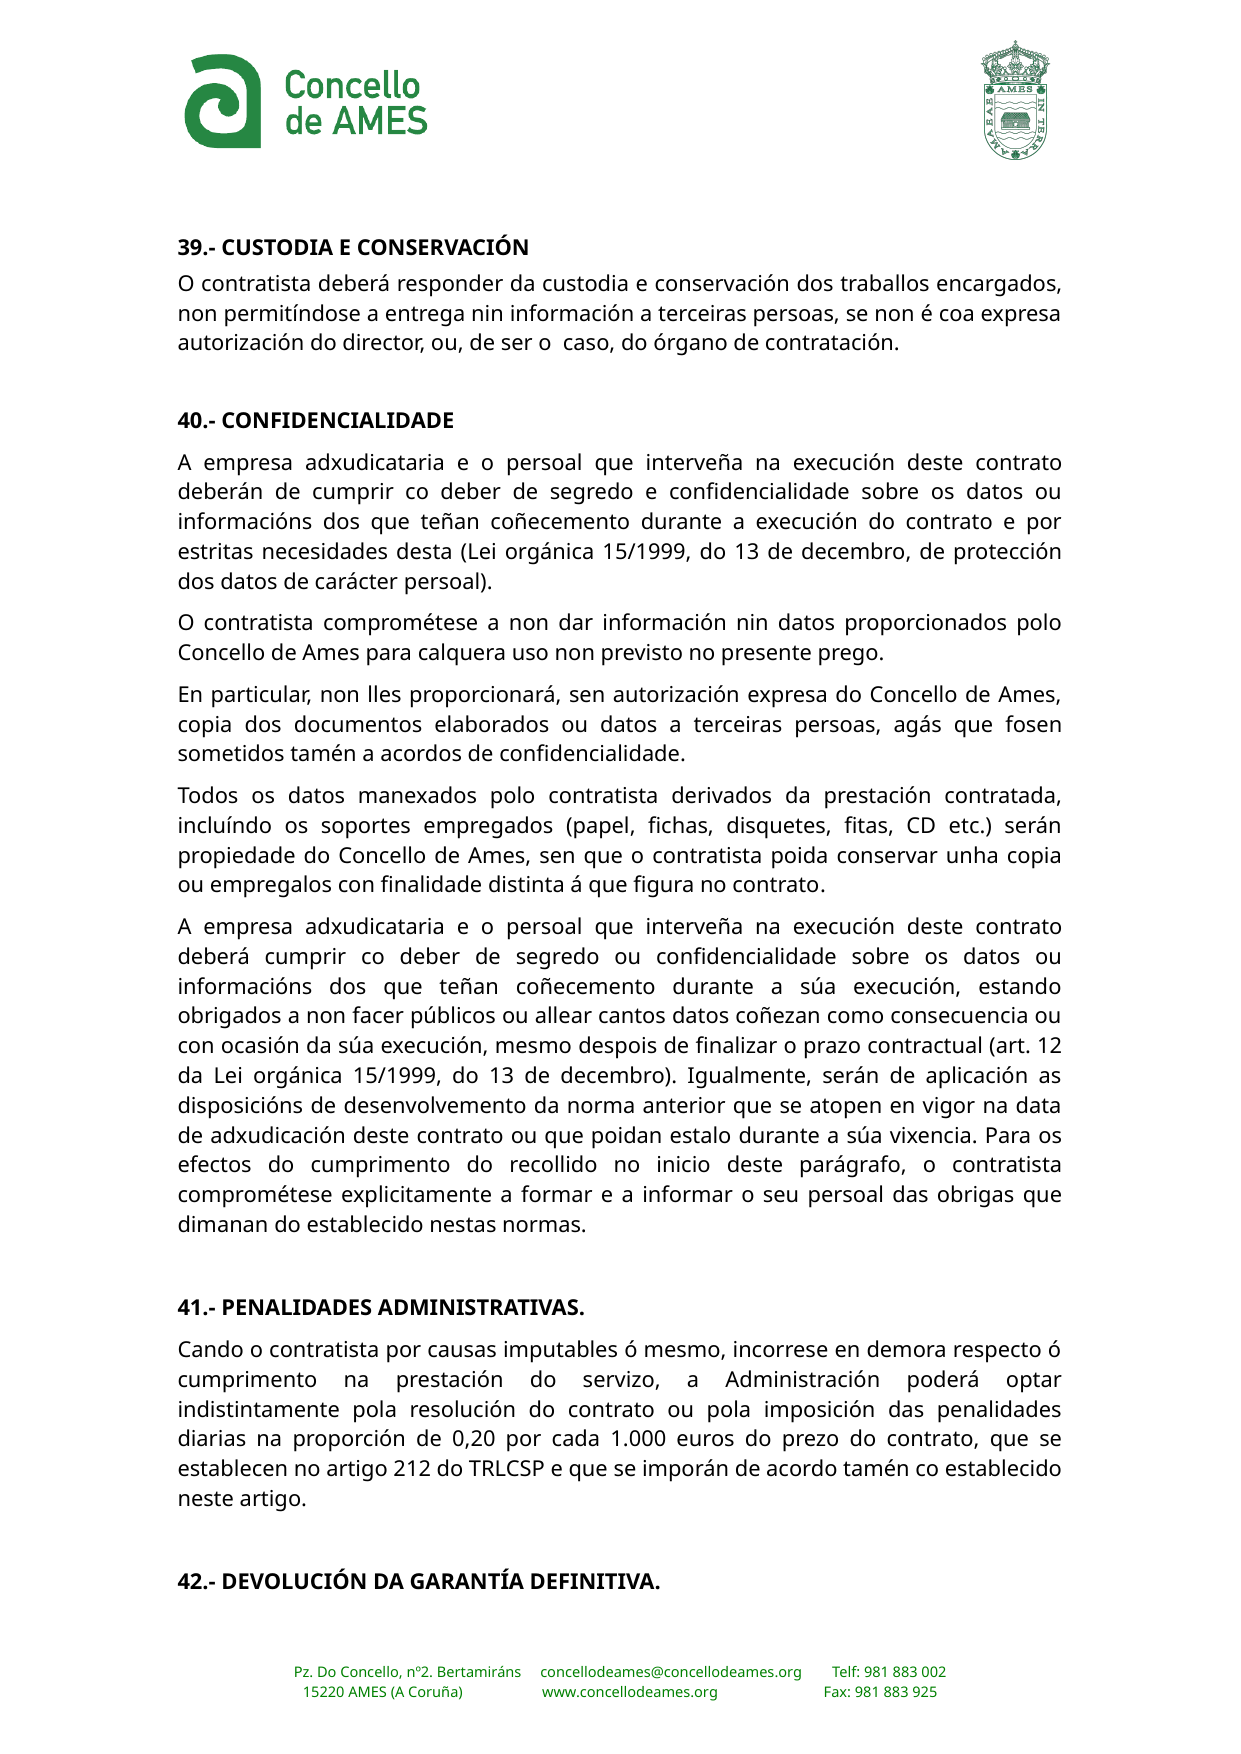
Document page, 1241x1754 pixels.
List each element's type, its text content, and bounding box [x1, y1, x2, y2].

text O contratista deberá responder da custodia e conservación dos traballos encargados, non permitíndose a entrega nin información a terceiras persoas, se non é coa expresa autorización do director, ou, de ser o caso, do órgano de contratación. [177, 268, 1063, 357]
text 41.- PENALIDADES ADMINISTRATIVAS. [177, 1292, 1063, 1322]
text 40.- CONFIDENCIALIDADE [177, 405, 1063, 434]
text En particular, non lles proporcionará, sen autorización expresa do Concello de Ames, copia dos documentos elaborados ou datos a terceiras persoas, agás que fosen sometidos tamén a acordos de confidencialidade. [177, 679, 1063, 768]
text A empresa adxudicataria e o persoal que interveña na execución deste contrato deberá cumprir co deber de segredo ou confidencialidade sobre os datos ou informacións dos que teñan coñecemento durante a súa execución, estando obrigados a non facer públicos ou allear cantos datos coñezan como consecuencia ou con ocasión da súa execución, mesmo despois de finalizar o prazo contractual (art. 12 da Lei orgánica 15/1999, do 13 de decembro). Igualmente, serán de aplicación as disposicións de desenvolvemento da norma anterior que se atopen en vigor na data de adxudicación deste contrato ou que poidan estalo durante a súa vixencia. Para os efectos do cumprimento do recollido no inicio deste parágrafo, o contratista comprométese explicitamente a formar e a informar o seu persoal das obrigas que dimanan do establecido nestas normas. [177, 911, 1063, 1239]
picture [172, 38, 449, 165]
text Todos os datos manexados polo contratista derivados da prestación contratada, incluíndo os soportes empregados (papel, fichas, disquetes, fitas, CD etc.) serán propiedade do Concello de Ames, sen que o contratista poida conservar unha copia ou empregalos con finalidade distinta á que figura no contrato. [177, 780, 1063, 899]
text 39.- CUSTODIA E CONSERVACIÓN [177, 232, 1063, 262]
text Cando o contratista por causas imputables ó mesmo, incorrese en demora respecto ó cumprimento na prestación do servizo, a Administración poderá optar indistintamente pola resolución do contrato ou pola imposición das penalidades diarias na proporción de 0,20 por cada 1.000 euros do prezo do contrato, que se establecen no artigo 212 do TRLCSP e que se imporán de acordo tamén co establecido neste artigo. [177, 1334, 1063, 1513]
text 42.- DEVOLUCIÓN DA GARANTÍA DEFINITIVA. [177, 1566, 1063, 1596]
picture [969, 34, 1062, 166]
text A empresa adxudicataria e o persoal que interveña na execución deste contrato deberán de cumprir co deber de segredo e confidencialidade sobre os datos ou informacións dos que teñan coñecemento durante a execución do contrato e por estritas necesidades desta (Lei orgánica 15/1999, do 13 de decembro, de protección dos datos de carácter persoal). [177, 446, 1063, 595]
text O contratista comprométese a non dar información nin datos proporcionados polo Concello de Ames para calquera uso non previsto no presente prego. [177, 607, 1063, 667]
